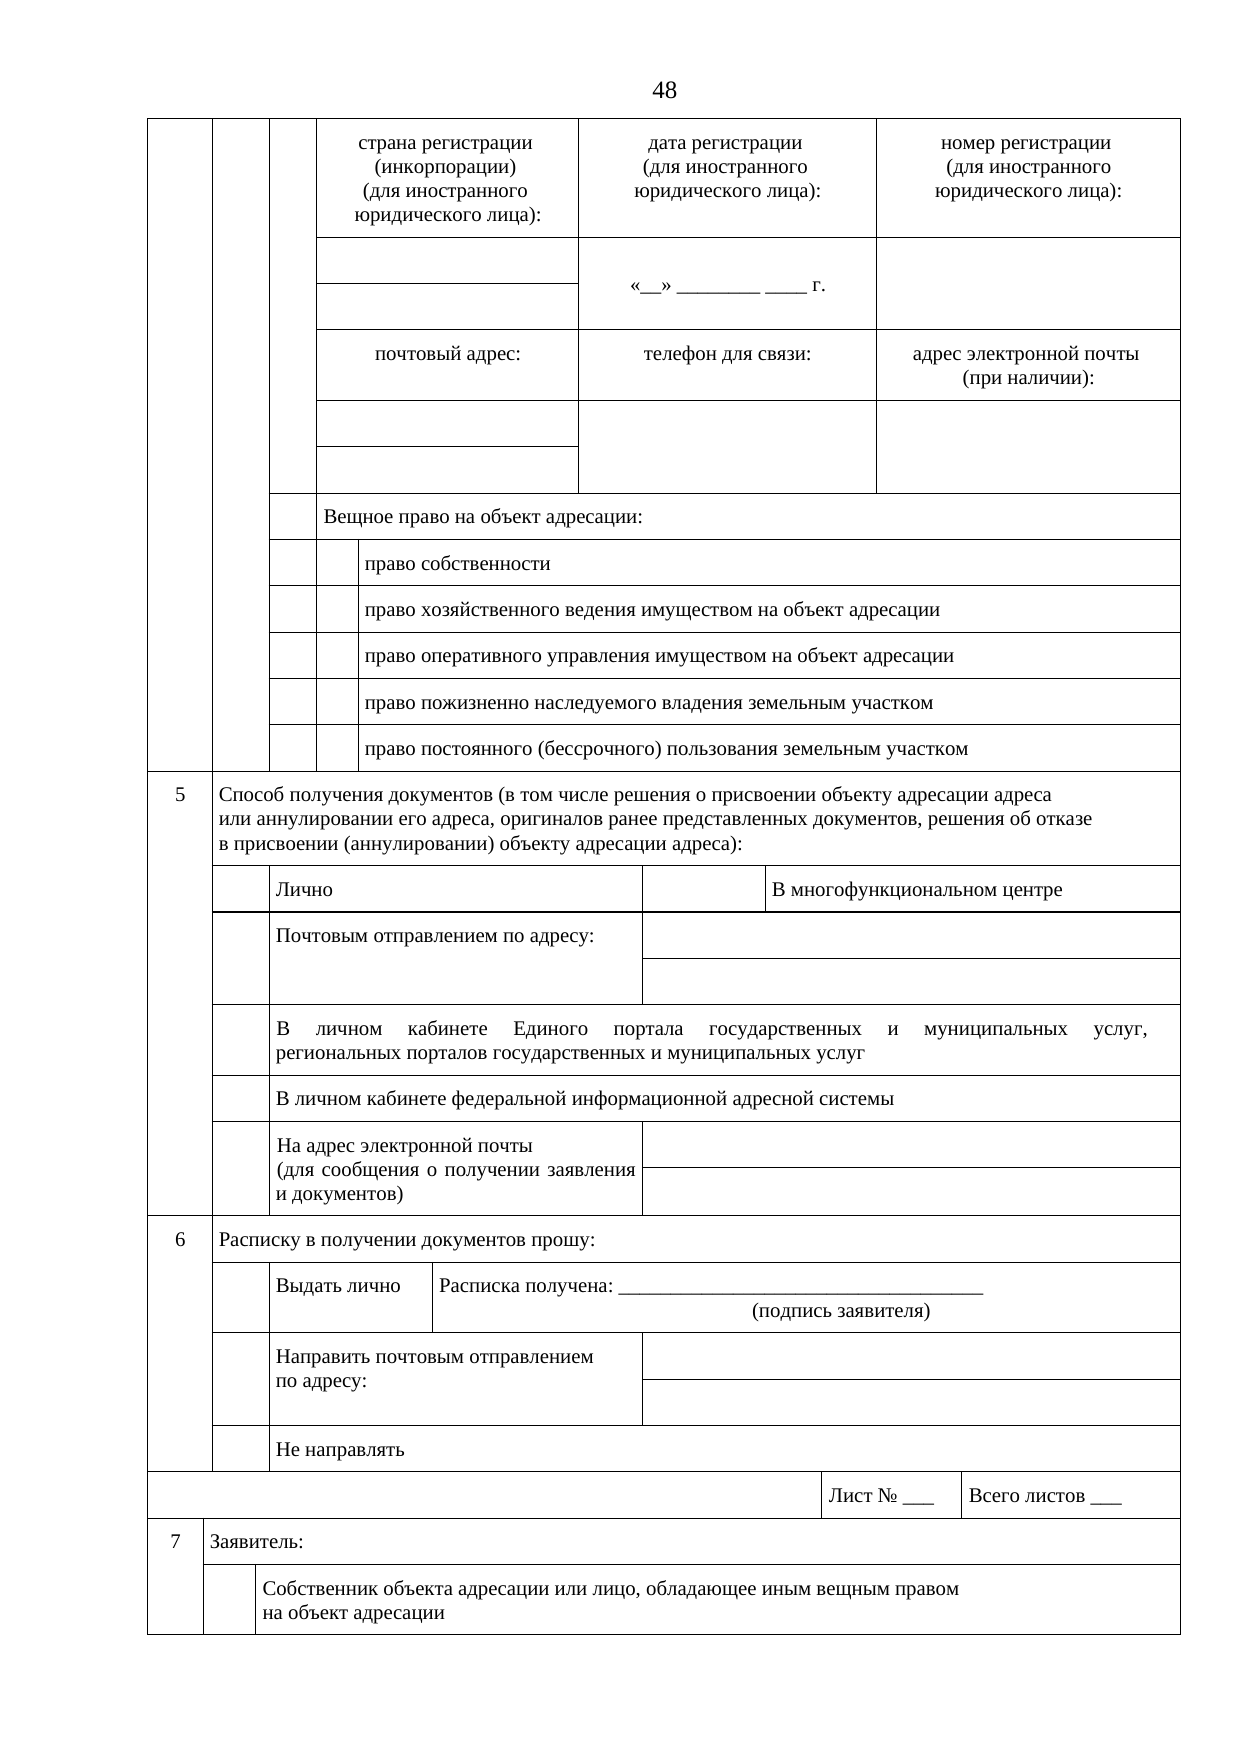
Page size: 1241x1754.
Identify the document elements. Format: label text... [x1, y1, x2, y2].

table_cell право пожизненно наследуемого владения земельным участком [359, 679, 1180, 724]
table_cell [204, 1565, 255, 1634]
table_cell [148, 1472, 821, 1518]
table_cell В личном кабинете Единого портала государственных и муниципальных услуг, региональных порталов государственных и муниципальных услуг [270, 1005, 1180, 1074]
table_cell [213, 1263, 269, 1332]
table_cell [317, 284, 578, 329]
table_cell [317, 447, 578, 492]
table_cell [877, 401, 1180, 492]
table_cell право оперативного управления имуществом на объект адресации [359, 633, 1180, 678]
table_cell [317, 679, 358, 724]
table_cell [270, 633, 316, 678]
table_cell [270, 540, 316, 585]
table_cell телефон для связи: [579, 330, 876, 400]
table_cell [213, 1122, 269, 1215]
table_cell [643, 1380, 1180, 1425]
table_cell [643, 866, 765, 911]
table_cell [877, 238, 1180, 329]
table_cell [643, 1333, 1180, 1378]
table_cell 5 [148, 772, 212, 1215]
table_cell [317, 401, 578, 446]
table_cell [213, 1333, 269, 1425]
table_cell Всего листов ___ [962, 1472, 1180, 1518]
table_cell [270, 494, 316, 539]
table_cell [317, 633, 358, 678]
table_cell [317, 540, 358, 585]
table_cell [643, 959, 1180, 1004]
table_cell [270, 119, 316, 492]
table_cell [213, 913, 269, 1004]
table_cell Расписку в получении документов прошу: [213, 1216, 1180, 1262]
table_cell [270, 679, 316, 724]
table_cell [213, 866, 269, 911]
table_cell Направить почтовым отправлением по адресу: [270, 1333, 642, 1425]
table_cell Не направлять [270, 1426, 1180, 1471]
table_cell В многофункциональном центре [766, 866, 1180, 911]
table_cell номер регистрации (для иностранного юридического лица): [877, 119, 1180, 237]
table_cell Вещное право на объект адресации: [317, 494, 1180, 539]
table_cell [213, 1005, 269, 1074]
table_cell [643, 913, 1180, 958]
table_cell Почтовым отправлением по адресу: [270, 913, 642, 1004]
table_cell [213, 119, 269, 771]
table_cell Способ получения документов (в том числе решения о присвоении объекту адресации адреса или аннулировании его адреса, оригиналов ранее представленных документов, решения об отказе в присвоении (аннулировании) объекту адресации адреса): [213, 772, 1180, 865]
table_cell [317, 238, 578, 283]
table_cell Заявитель: [204, 1519, 1180, 1564]
table_cell дата регистрации (для иностранного юридического лица): [579, 119, 876, 237]
table_cell [213, 1426, 269, 1471]
table_cell страна регистрации (инкорпорации) (для иностранного юридического лица): [317, 119, 578, 237]
table_cell Собственник объекта адресации или лицо, обладающее иным вещным правом на объект адресации [256, 1565, 1180, 1634]
table_cell Лично [270, 866, 642, 911]
table_cell [317, 725, 358, 771]
table_cell 7 [148, 1519, 203, 1634]
table_cell В личном кабинете федеральной информационной адресной системы [270, 1076, 1180, 1121]
table_cell [148, 119, 212, 771]
table_cell [270, 586, 316, 632]
table_cell [213, 1076, 269, 1121]
table_cell Расписка получена: ___________________________________ (подпись заявителя) [433, 1263, 1180, 1332]
table_cell почтовый адрес: [317, 330, 578, 400]
table_cell «__» ________ ____ г. [579, 238, 876, 329]
table_cell Лист № ___ [822, 1472, 961, 1518]
table_cell адрес электронной почты (при наличии): [877, 330, 1180, 400]
table_cell право постоянного (бессрочного) пользования земельным участком [359, 725, 1180, 771]
table_cell [643, 1168, 1180, 1215]
table_cell Выдать лично [270, 1263, 432, 1332]
table_cell [579, 401, 876, 492]
table_cell На адрес электронной почты (для сообщения о получении заявления и документов) [270, 1122, 642, 1215]
table_cell право хозяйственного ведения имуществом на объект адресации [359, 586, 1180, 632]
table_cell [270, 725, 316, 771]
table_cell 6 [148, 1216, 212, 1471]
table_cell [643, 1122, 1180, 1167]
table_cell [317, 586, 358, 632]
table_cell право собственности [359, 540, 1180, 585]
